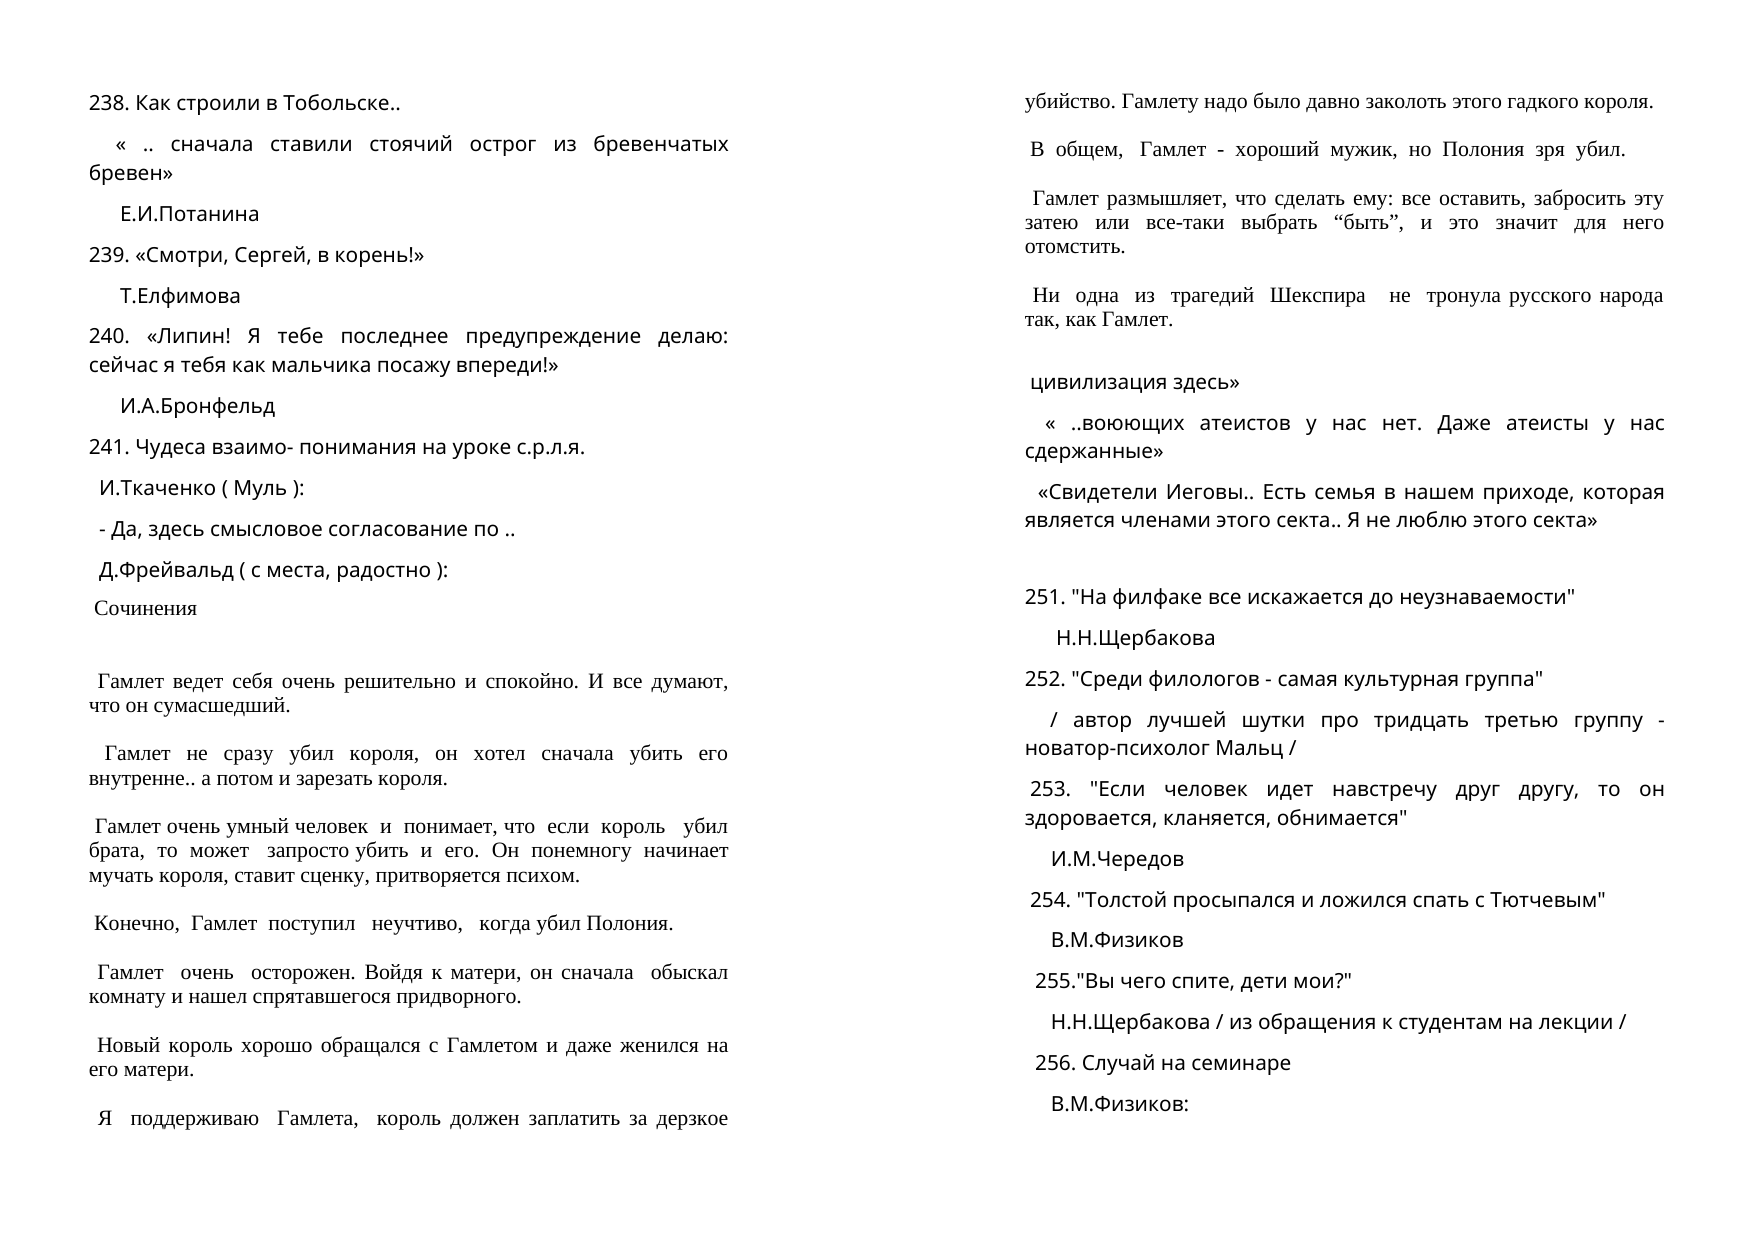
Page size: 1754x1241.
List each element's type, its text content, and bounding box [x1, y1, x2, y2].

text И.А.Бронфельд [88, 391, 729, 419]
text цивилизация здесь» [1024, 367, 1665, 395]
text И.Ткаченко ( Муль ): [88, 473, 729, 501]
text Гамлет очень осторожен. Войдя к матери, он сначала обыскал комнату и нашел спрятавшегося придворного. [88, 960, 729, 1008]
text 255."Вы чего спите, дети мои?" [1024, 967, 1665, 995]
text 238. Как строили в Тобольске.. [88, 88, 729, 117]
text 240. «Липин! Я тебе последнее предупреждение делаю: сейчас я тебя как мальчика посажу впереди!» [88, 322, 729, 378]
text 256. Случай на семинаре [1024, 1048, 1665, 1077]
text 241. Чудеса взаимо- понимания на уроке с.р.л.я. [88, 432, 729, 460]
text 239. «Смотри, Сергей, в корень!» [88, 240, 729, 268]
text Я поддерживаю Гамлета, король должен заплатить за дерзкое [88, 1105, 729, 1130]
text «Свидетели Иеговы.. Есть семья в нашем приходе, которая является членами этого секта.. Я не люблю этого секта» [1024, 477, 1665, 534]
text Гамлет очень умный человек и понимает, что если король убил брата, то может запросто убить и его. Он понемногу начинает мучать короля, ставит сценку, притворяется психом. [88, 814, 729, 887]
text 252. "Среди филологов - самая культурная группа" [1024, 664, 1665, 692]
text Гамлет ведет себя очень решительно и спокойно. И все думают, что он сумасшедший. [88, 668, 729, 717]
text Н.Н.Щербакова / из обращения к студентам на лекции / [1024, 1007, 1665, 1036]
text В.М.Физиков [1024, 926, 1665, 954]
text 253. "Если человек идет навстречу друг другу, то он здоровается, кланяется, обнимается" [1024, 774, 1665, 831]
text Гамлет размышляет, что сделать ему: все оставить, забросить эту затею или все-таки выбрать “быть”, и это значит для него отомстить. [1024, 186, 1665, 258]
text / автор лучшей шутки про тридцать третью группу - новатор-психолог Мальц / [1024, 705, 1665, 762]
text Е.И.Потанина [88, 199, 729, 227]
text « ..воюющих атеистов у нас нет. Даже атеисты у нас сдержанные» [1024, 408, 1665, 465]
text В общем, Гамлет - хороший мужик, но Полония зря убил. [1024, 137, 1665, 161]
text Новый король хорошо обращался с Гамлетом и даже женился на его матери. [88, 1033, 729, 1081]
text Д.Фрейвальд ( с места, радостно ): [88, 555, 729, 583]
text Ни одна из трагедий Шекспира не тронула русского народа так, как Гамлет. [1024, 283, 1665, 331]
text Гамлет не сразу убил короля, он хотел сначала убить его внутренне.. а потом и зарезать короля. [88, 741, 729, 790]
text 254. "Толстой просыпался и ложился спать с Тютчевым" [1024, 885, 1665, 913]
text Т.Елфимова [88, 281, 729, 309]
text Сочинения [88, 596, 729, 620]
text 251. "На филфаке все искажается до неузнаваемости" [1024, 582, 1665, 611]
text « .. сначала ставили стоячий острог из бревенчатых бревен» [88, 129, 729, 186]
text И.М.Чередов [1024, 844, 1665, 872]
text В.М.Физиков: [1024, 1089, 1665, 1118]
text Н.Н.Щербакова [1024, 623, 1665, 652]
text - Да, здесь смысловое согласование по .. [88, 514, 729, 542]
text убийство. Гамлету надо было давно заколоть этого гадкого короля. [1024, 88, 1665, 113]
text Конечно, Гамлет поступил неучтиво, когда убил Полония. [88, 911, 729, 936]
